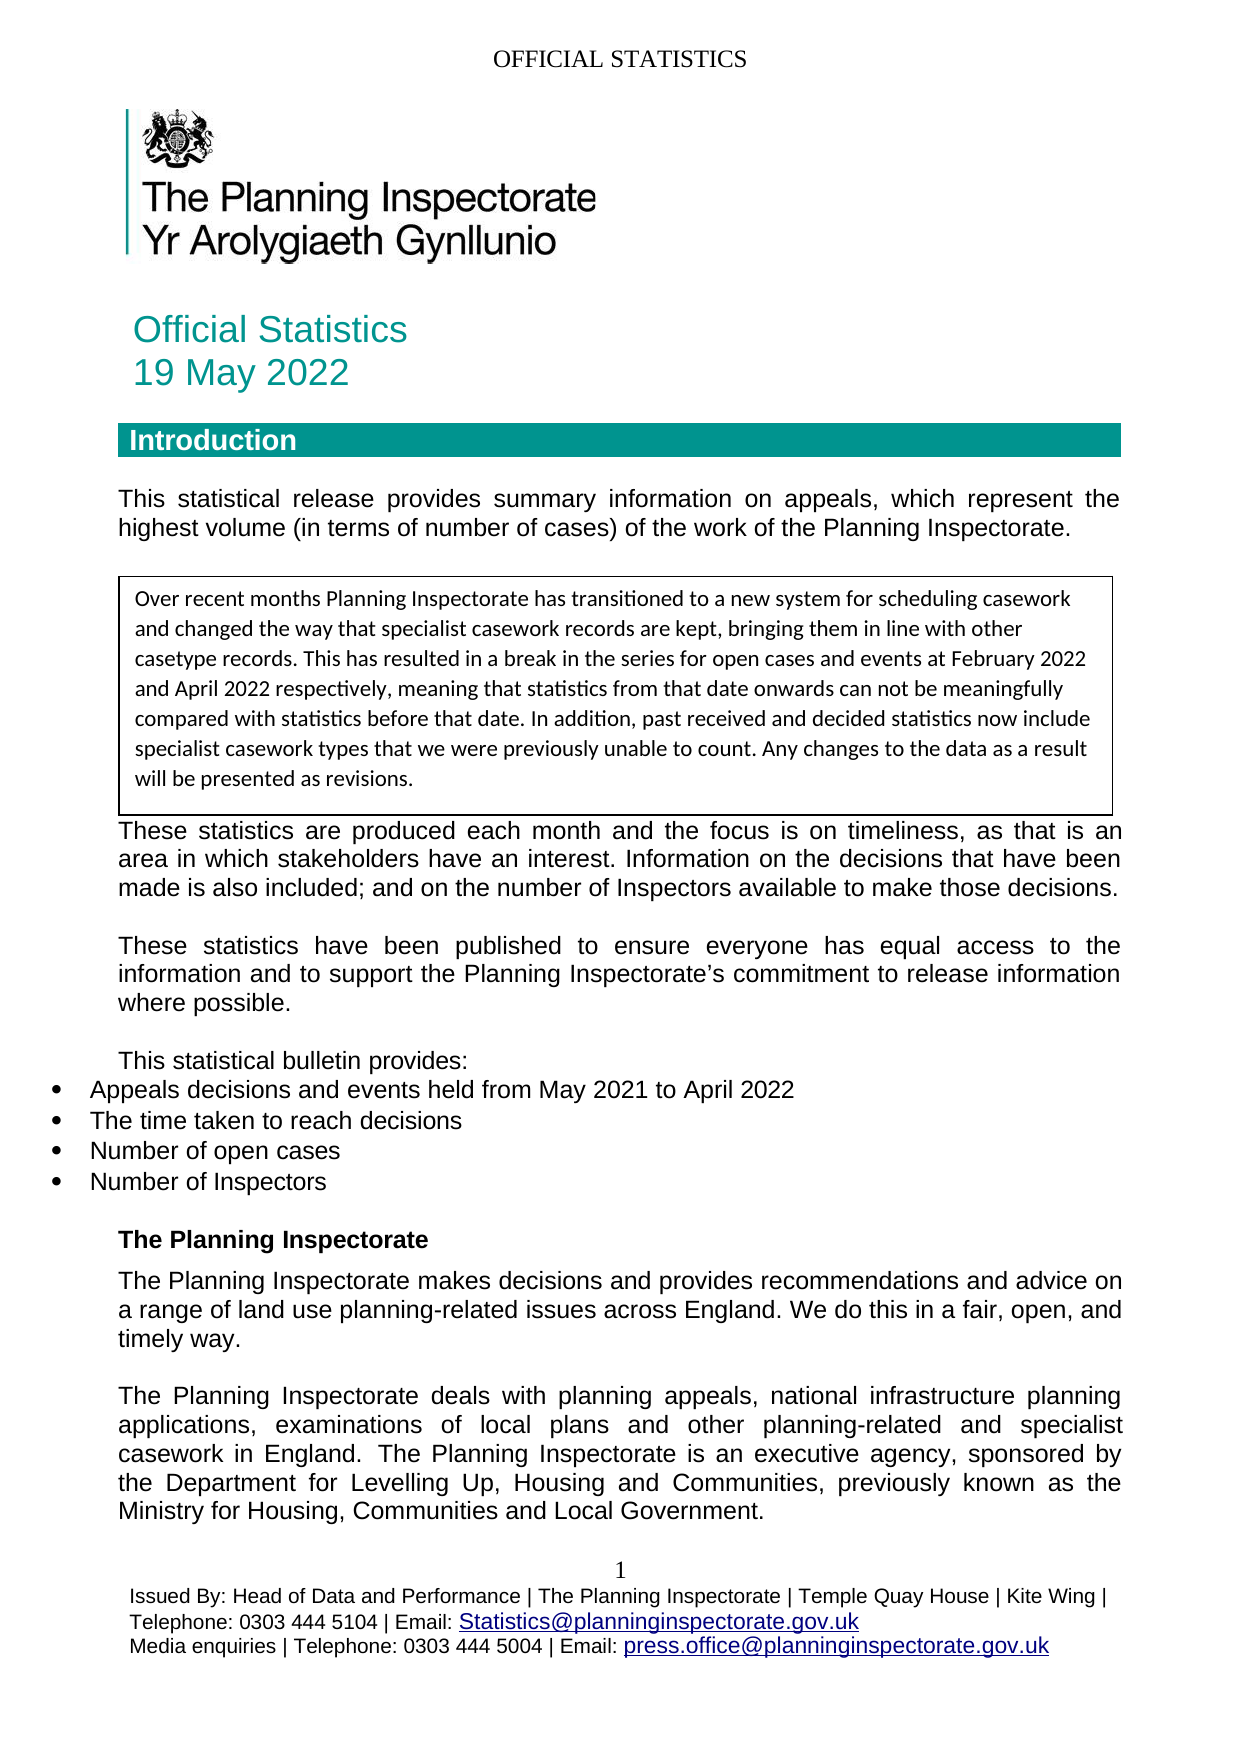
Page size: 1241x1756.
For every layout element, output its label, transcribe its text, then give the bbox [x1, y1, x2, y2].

text Issued By: Head of Data and Performance | The Planning Inspectorate | Temple Quay House | Kite Wing | Telephone: 0303 444 5104 | Email: Statistics@planninginspectorate.gov.uk [129, 1584, 1181, 1634]
text This statistical release provides summary information on appeals, which represent the highest volume (in terms of number of cases) of the work of the Planning Inspectorate. [118, 484, 1122, 541]
list The time taken to reach decisions [52, 1105, 1193, 1135]
text These statistics have been published to ensure everyone has equal access to the information and to support the Planning Inspectorate’s commitment to release information where possible. [118, 931, 1123, 1017]
list Appeals decisions and events held from May 2021 to April 2022 [52, 1074, 1193, 1105]
text The Planning Inspectorate deals with planning appeals, national infrastructure planning applications, examinations of local plans and other planning-related and specialist casework in England. The Planning Inspectorate is an executive agency, sponsored by the Department for Levelling Up, Housing and Communities, previously known as the Ministry for Housing, Communities and Local Government. [118, 1381, 1123, 1525]
title Official Statistics 19 May 2022 [133, 307, 445, 393]
text OFFICIAL STATISTICS [491, 44, 749, 73]
list Number of open cases [52, 1135, 1193, 1166]
text These statistics are produced each month and the focus is on timeliness, as that is an area in which stakeholders have an interest. Information on the decisions that have been made is also included; and on the number of Inspectors available to make those decisions. [118, 595, 1123, 902]
text The Planning Inspectorate makes decisions and provides recommendations and advice on a range of land use planning-related issues across England. We do this in a fair, open, and timely way. [118, 1266, 1123, 1352]
subtitle Introduction [118, 423, 1193, 457]
text Media enquiries | Telephone: 0303 444 5004 | Email: press.office@planninginspectorate.gov.uk [129, 1634, 1181, 1658]
text This statistical bulletin provides: [118, 1046, 1193, 1074]
text Over recent months Planning Inspectorate has transitioned to a new system for scheduling casework and changed the way that specialist casework records are kept, bringing them in line with other casetype records. This has resulted in a break in the series for open cases and events at February 2022 and April 2022 respectively, meaning that statistics from that date onwards can not be meaningfully compared with statistics before that date. In addition, past received and decided statistics now include specialist casework types that we were previously unable to count. Any changes to the data as a result will be presented as revisions. [134, 584, 1103, 792]
list Number of Inspectors [52, 1166, 1193, 1196]
text 1 [89, 1556, 1151, 1584]
subtitle The Planning Inspectorate [118, 1225, 1193, 1254]
